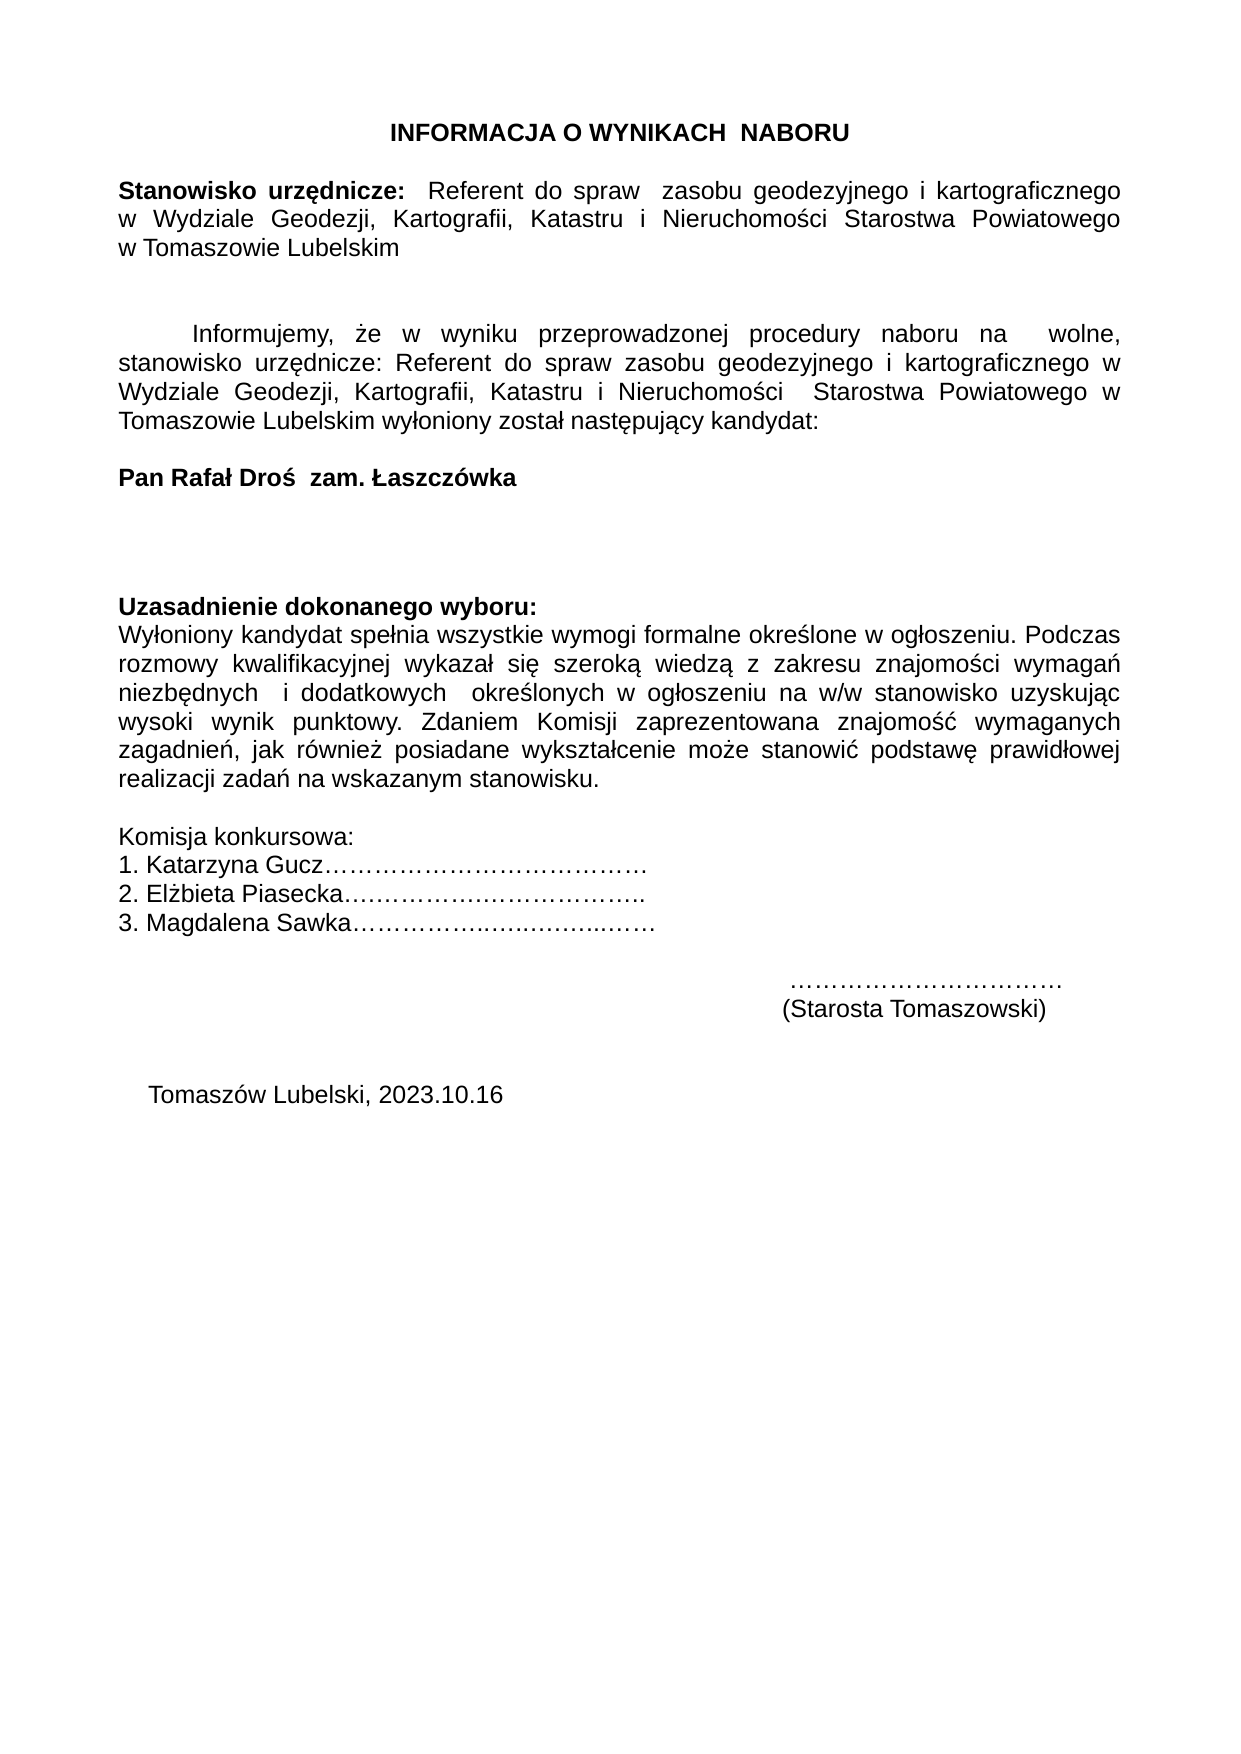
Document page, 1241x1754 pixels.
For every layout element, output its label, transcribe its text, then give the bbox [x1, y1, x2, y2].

text (Starosta Tomaszowski) [118, 994, 1122, 1023]
text Informujemy, że w wyniku przeprowadzonej procedury naboru na wolne, stanowisko urzędnicze: Referent do spraw zasobu geodezyjnego i kartograficznego w Wydziale Geodezji, Kartografii, Katastru i Nieruchomości Starostwa Powiatowego w Tomaszowie Lubelskim wyłoniony został następujący kandydat: [118, 319, 1122, 434]
text Tomaszów Lubelski, 2023.10.16 [118, 1080, 1122, 1109]
text Pan Rafał Droś zam. Łaszczówka [118, 463, 1122, 492]
text 2. Elżbieta Piasecka….………….……………….. [118, 879, 1122, 908]
text Stanowisko urzędnicze: Referent do spraw zasobu geodezyjnego i kartograficznego w Wydziale Geodezji, Kartografii, Katastru i Nieruchomości Starostwa Powiatowego w Tomaszowie Lubelskim [118, 176, 1122, 262]
text 3. Magdalena Sawka……………..…..….…...…… [118, 908, 1122, 937]
text INFORMACJA O WYNIKACH NABORU [118, 118, 1122, 147]
text Komisja konkursowa: [118, 822, 1122, 850]
text …………………………… [118, 965, 1122, 994]
text Uzasadnienie dokonanego wyboru: [118, 592, 1122, 620]
text 1. Katarzyna Gucz………………………………… [118, 850, 1122, 879]
text Wyłoniony kandydat spełnia wszystkie wymogi formalne określone w ogłoszeniu. Podczas rozmowy kwalifikacyjnej wykazał się szeroką wiedzą z zakresu znajomości wymagań niezbędnych i dodatkowych określonych w ogłoszeniu na w/w stanowisko uzyskując wysoki wynik punktowy. Zdaniem Komisji zaprezentowana znajomość wymaganych zagadnień, jak również posiadane wykształcenie może stanowić podstawę prawidłowej realizacji zadań na wskazanym stanowisku. [118, 620, 1122, 793]
